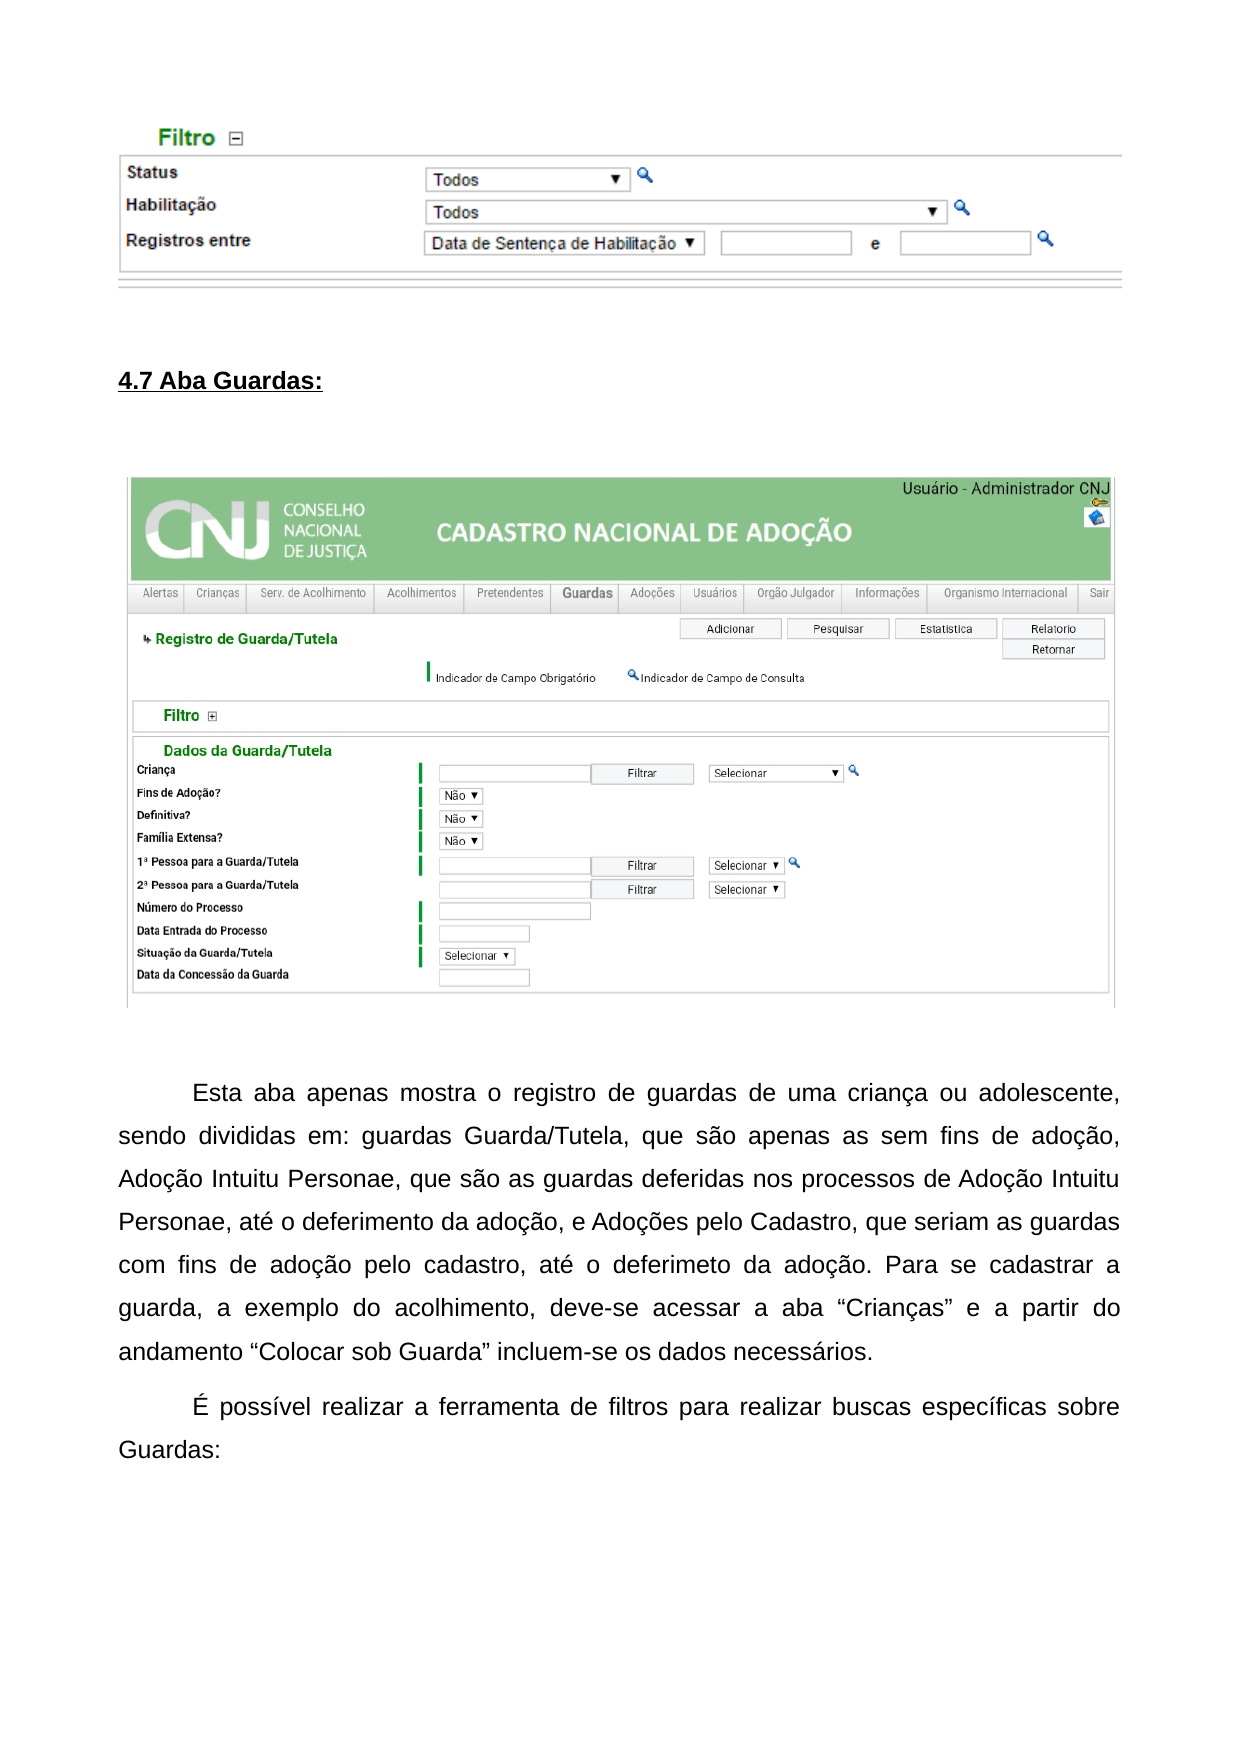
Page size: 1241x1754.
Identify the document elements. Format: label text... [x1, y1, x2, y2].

picture [118, 477, 1123, 1008]
text É possível realizar a ferramenta de filtros para realizar buscas específicas sobre Guardas: [118, 1392, 1122, 1464]
text 4.7 Aba Guardas: [118, 366, 1122, 394]
text Esta aba apenas mostra o registro de guardas de uma criança ou adolescente, sendo divididas em: guardas Guarda/Tutela, que são apenas as sem fins de adoção, Adoção Intuitu Personae, que são as guardas deferidas nos processos de Adoção Intuitu Personae, até o deferimento da adoção, e Adoções pelo Cadastro, que seriam as guardas com fins de adoção pelo cadastro, até o deferimeto da adoção. Para se cadastrar a guarda, a exemplo do acolhimento, deve-se acessar a aba “Crianças” e a partir do andamento “Colocar sob Guarda” incluem-se os dados necessários. [118, 1078, 1122, 1365]
picture [118, 118, 1123, 296]
